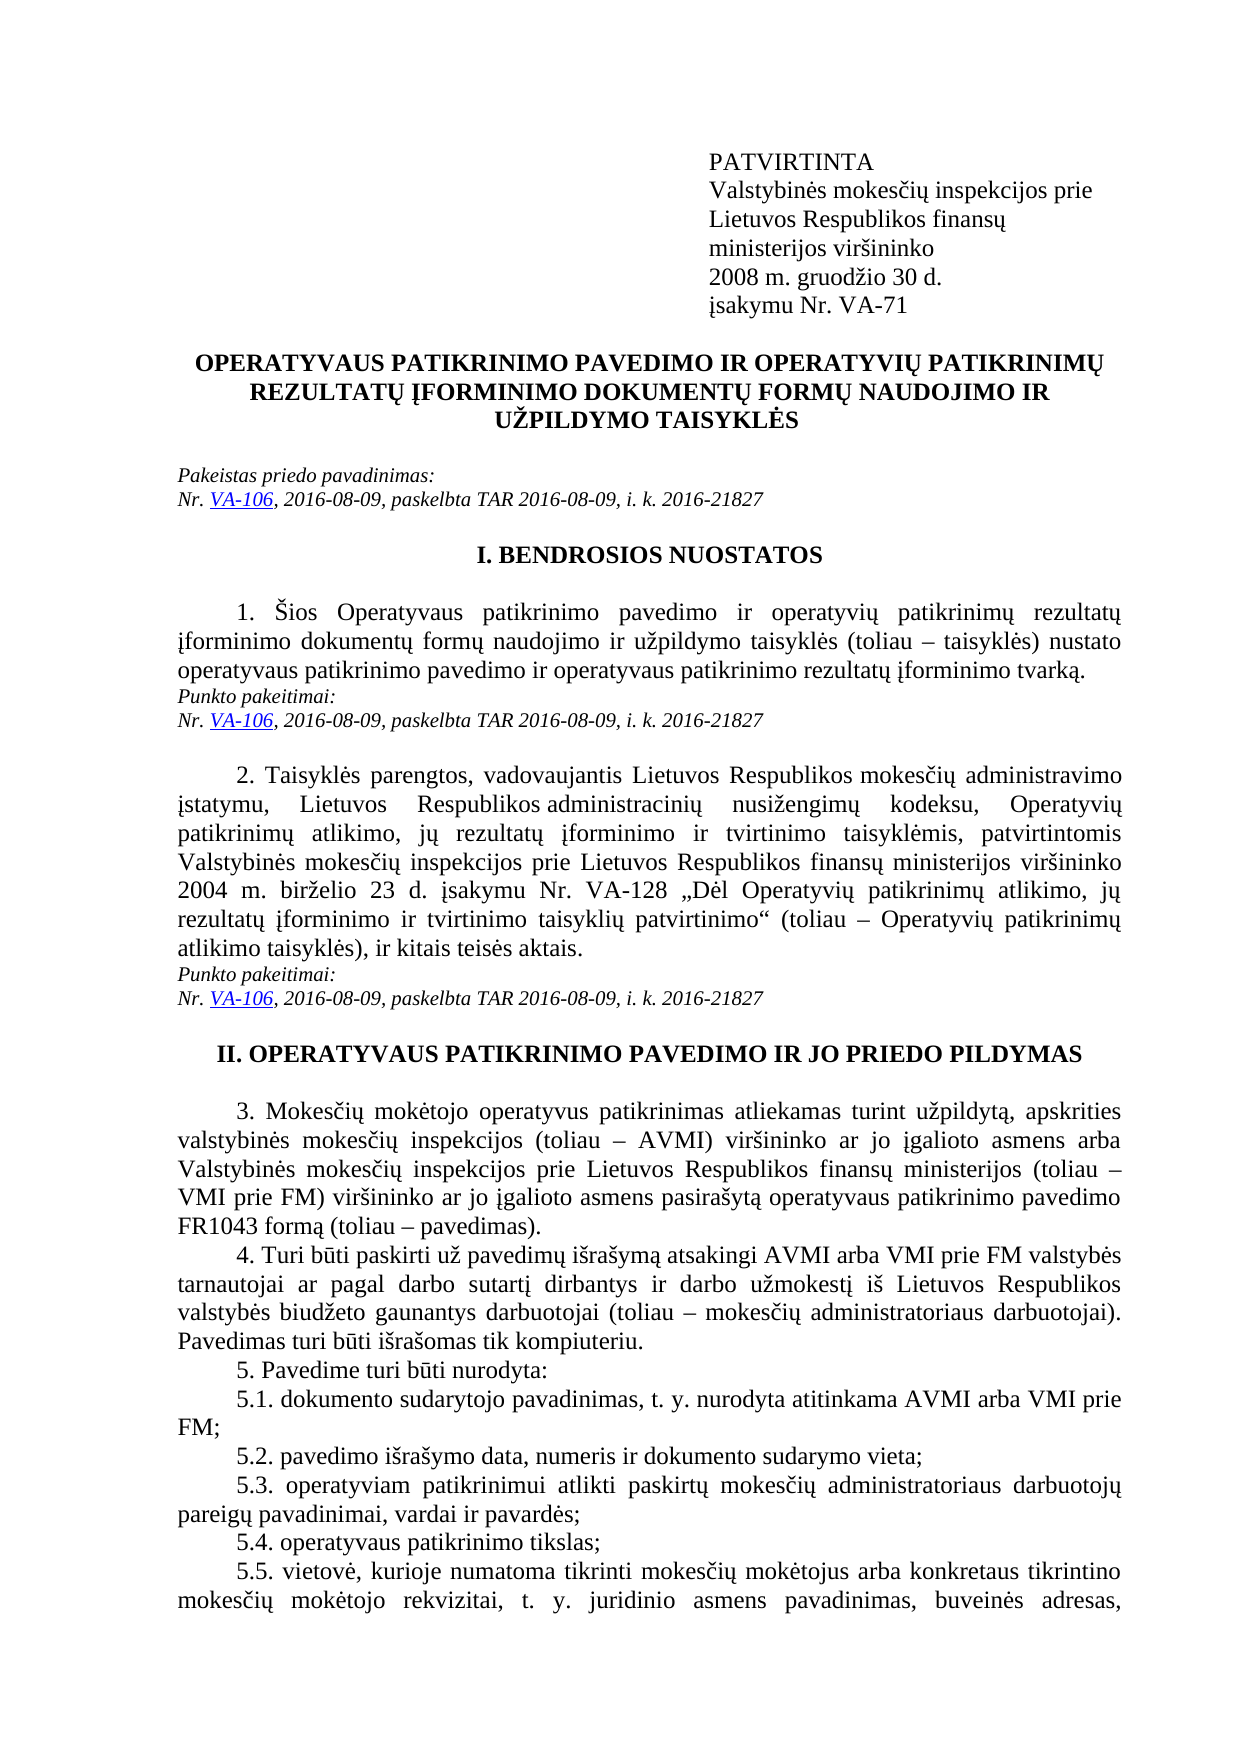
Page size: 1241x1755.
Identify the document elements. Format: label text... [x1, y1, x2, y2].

text Nr. VA-106, 2016-08-09, paskelbta TAR 2016-08-09, i. k. 2016-21827 [177, 986, 1122, 1010]
text 5.5. vietovė, kurioje numatoma tikrinti mokesčių mokėtojus arba konkretaus tikrintino mokesčių mokėtojo rekvizitai, t. y. juridinio asmens pavadinimas, buveinės adresas, [177, 1556, 1122, 1614]
text 3. Mokesčių mokėtojo operatyvus patikrinimas atliekamas turint užpildytą, apskrities valstybinės mokesčių inspekcijos (toliau – AVMI) viršininko ar jo įgalioto asmens arba Valstybinės mokesčių inspekcijos prie Lietuvos Respublikos finansų ministerijos (toliau – VMI prie FM) viršininko ar jo įgalioto asmens pasirašytą operatyvaus patikrinimo pavedimo FR1043 formą (toliau – pavedimas). [177, 1096, 1122, 1240]
text Pakeistas priedo pavadinimas: [177, 463, 1122, 487]
text 2008 m. gruodžio 30 d. [177, 262, 1122, 291]
text 5.2. pavedimo išrašymo data, numeris ir dokumento sudarymo vieta; [177, 1441, 1122, 1470]
text OPERATYVAUS PATIKRINIMO PAVEDIMO IR OPERATYVIŲ PATIKRINIMŲ REZULTATŲ ĮFORMINIMO DOKUMENTŲ FORMŲ NAUDOJIMO IR UŽPILDYMO TAISYKLĖS [177, 348, 1122, 434]
text Lietuvos Respublikos finansų [177, 204, 1122, 233]
text I. BENDROSIOS NUOSTATOS [177, 540, 1122, 569]
text 5.4. operatyvaus patikrinimo tikslas; [177, 1527, 1122, 1556]
text 1. Šios Operatyvaus patikrinimo pavedimo ir operatyvių patikrinimų rezultatų įforminimo dokumentų formų naudojimo ir užpildymo taisyklės (toliau – taisyklės) nustato operatyvaus patikrinimo pavedimo ir operatyvaus patikrinimo rezultatų įforminimo tvarką. [177, 597, 1122, 684]
text PATVIRTINTA [177, 147, 1122, 176]
text 5.3. operatyviam patikrinimui atlikti paskirtų mokesčių administratoriaus darbuotojų pareigų pavadinimai, vardai ir pavardės; [177, 1470, 1122, 1527]
text Valstybinės mokesčių inspekcijos prie [177, 176, 1122, 204]
text ministerijos viršininko [177, 233, 1122, 262]
text 2. Taisyklės parengtos, vadovaujantis Lietuvos Respublikos mokesčių administravimo įstatymu, Lietuvos Respublikos administracinių nusižengimų kodeksu, Operatyvių patikrinimų atlikimo, jų rezultatų įforminimo ir tvirtinimo taisyklėmis, patvirtintomis Valstybinės mokesčių inspekcijos prie Lietuvos Respublikos finansų ministerijos viršininko 2004 m. birželio 23 d. įsakymu Nr. VA-128 „Dėl Operatyvių patikrinimų atlikimo, jų rezultatų įforminimo ir tvirtinimo taisyklių patvirtinimo“ (toliau – Operatyvių patikrinimų atlikimo taisyklės), ir kitais teisės aktais. [177, 761, 1122, 962]
text Punkto pakeitimai: [177, 962, 1122, 986]
text Punkto pakeitimai: [177, 684, 1122, 708]
text Nr. VA-106, 2016-08-09, paskelbta TAR 2016-08-09, i. k. 2016-21827 [177, 487, 1122, 511]
text įsakymu Nr. VA-71 [177, 291, 1122, 319]
text 5.1. dokumento sudarytojo pavadinimas, t. y. nurodyta atitinkama AVMI arba VMI prie FM; [177, 1384, 1122, 1441]
text Nr. VA-106, 2016-08-09, paskelbta TAR 2016-08-09, i. k. 2016-21827 [177, 708, 1122, 732]
text 4. Turi būti paskirti už pavedimų išrašymą atsakingi AVMI arba VMI prie FM valstybės tarnautojai ar pagal darbo sutartį dirbantys ir darbo užmokestį iš Lietuvos Respublikos valstybės biudžeto gaunantys darbuotojai (toliau – mokesčių administratoriaus darbuotojai). Pavedimas turi būti išrašomas tik kompiuteriu. [177, 1240, 1122, 1355]
text II. OPERATYVAUS PATIKRINIMO PAVEDIMO IR JO PRIEDO PILDYMAS [177, 1039, 1122, 1067]
text 5. Pavedime turi būti nurodyta: [177, 1355, 1122, 1384]
